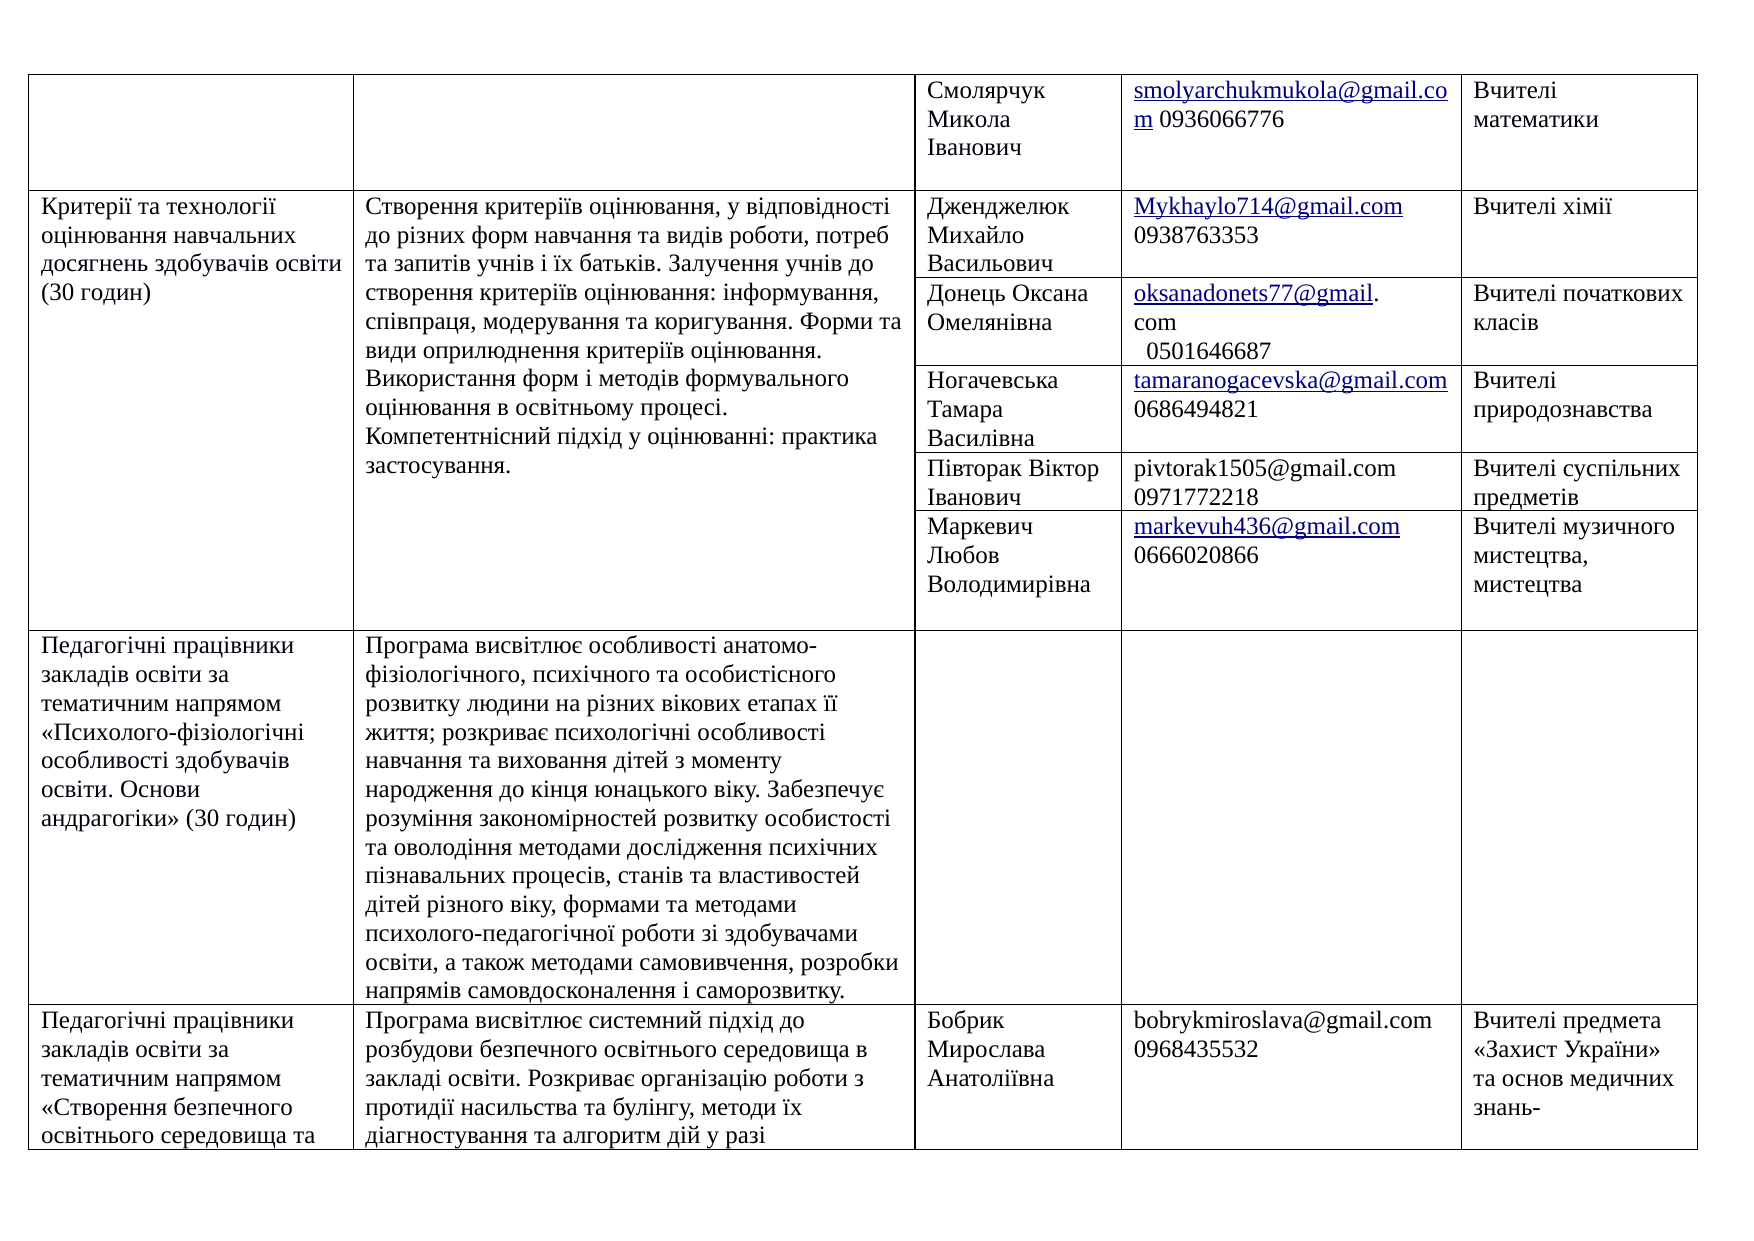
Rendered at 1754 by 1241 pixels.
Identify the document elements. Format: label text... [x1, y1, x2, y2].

table_cell tamaranogacevska@gmail.com 0686494821 [1122, 366, 1461, 452]
table_cell oksanadonets77@gmail. сom 0501646687 [1450, 278, 1461, 364]
table_cell Вчителі початкових класів [1462, 278, 1697, 364]
table_cell Маркевич Любов Володимирівна [916, 511, 1121, 629]
table_cell Донець Оксана Омелянівна [1110, 278, 1121, 364]
table_cell Вчителі природознавства [1462, 366, 1697, 452]
table_cell [916, 631, 1121, 1004]
table_cell Дженджелюк Михайло Васильович [916, 191, 927, 277]
table_cell Донець Оксана Омелянівна [916, 278, 927, 364]
table_cell [29, 75, 353, 190]
table_cell Вчителі математики [1462, 75, 1697, 190]
table_cell Критерії та технології оцінювання навчальних досягнень здобувачів освіти (30 годин) [29, 191, 353, 629]
table_cell oksanadonets77@gmail. сom 0501646687 [1122, 278, 1133, 364]
table_cell Педагогічні працівники закладів освіти за тематичним напрямом «Психолого-фізіологічні особливості здобувачів освіти. Основи андрагогіки» (30 годин) [29, 631, 353, 1004]
table_cell Півторак Віктор Іванович [916, 453, 927, 510]
table_cell Вчителі хімії [1462, 191, 1697, 277]
table_cell smolyarchukmukola@gmail.com 0936066776 [1122, 75, 1461, 190]
table_cell Ногачевська Тамара Василівна [1110, 366, 1121, 452]
table_cell Півторак Віктор Іванович [1110, 453, 1121, 510]
table_cell Вчителі суспільних предметів [1462, 453, 1473, 510]
table_cell [354, 75, 914, 190]
table_cell [1122, 631, 1461, 1004]
table_cell bobrykmiroslava@gmail.com 0968435532 [1122, 1005, 1461, 1149]
table_cell Дженджелюк Михайло Васильович [1110, 191, 1121, 277]
table_cell Створення критеріїв оцінювання, у відповідності до різних форм навчання та видів роботи, потреб та запитів учнів і їх батьків. Залучення учнів до створення критеріїв оцінювання: інформування, співпраця, модерування та коригування. Форми та види оприлюднення критеріїв оцінювання. Використання форм і методів формувального оцінювання в освітньому процесі. Компетентнісний підхід у оцінюванні: практика застосування. [354, 191, 914, 629]
table_cell Педагогічні працівники закладів освіти за тематичним напрямом «Створення безпечного освітнього середовища та [29, 1005, 353, 1149]
table_cell Mykhaylo714@gmail.com 0938763353 [1122, 191, 1461, 277]
table_cell [1462, 631, 1697, 1004]
table_cell Бобрик Мирослава Анатоліївна [916, 1005, 1121, 1149]
table_cell Вчителі музичного мистецтва, мистецтва [1462, 511, 1697, 629]
table_cell Смолярчук Микола Іванович [916, 75, 1121, 190]
table_cell Вчителі суспільних предметів [1686, 453, 1697, 510]
table_cell Ногачевська Тамара Василівна [916, 366, 927, 452]
table_cell markevuh436@gmail.com 0666020866 [1122, 511, 1461, 629]
table_cell Вчителі предмета «Захист України» та основ медичних знань- [1462, 1005, 1697, 1149]
